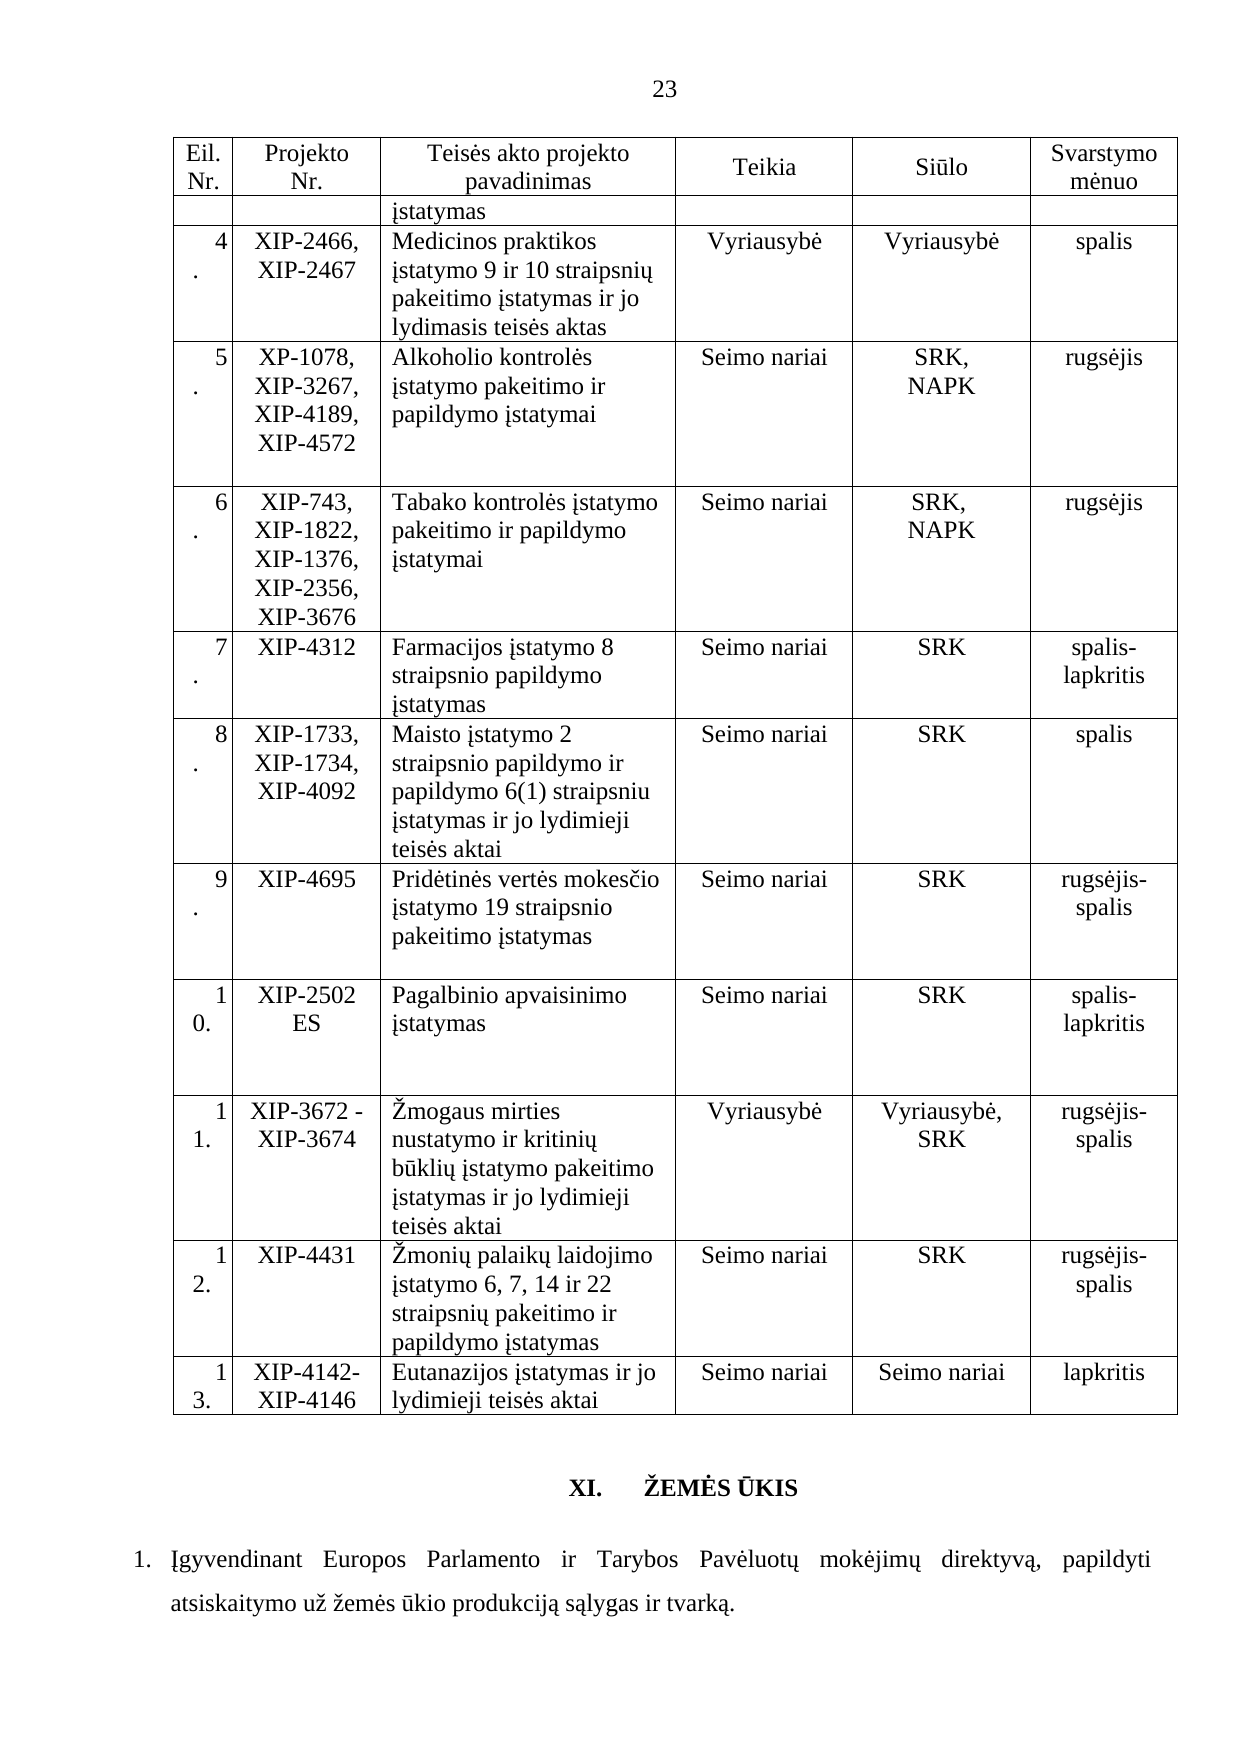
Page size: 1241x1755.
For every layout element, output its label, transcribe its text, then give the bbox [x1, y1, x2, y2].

table_cell Seimo nariai [676, 342, 852, 486]
table_cell XIP-4695 [233, 864, 380, 979]
table_cell spalis- lapkritis [1031, 632, 1177, 718]
table_cell spalis [1031, 226, 1177, 341]
table_cell Žmonių palaikų laidojimo įstatymo 6, 7, 14 ir 22 straipsnių pakeitimo ir papildymo įstatymas [381, 1241, 675, 1356]
table_cell Medicinos praktikos įstatymo 9 ir 10 straipsnių pakeitimo įstatymas ir jo lydimasis teisės aktas [381, 226, 675, 341]
table_header Projekto Nr. [233, 138, 380, 195]
table_cell įstatymas [381, 196, 675, 225]
table_cell SRK [853, 1241, 1030, 1356]
table_cell SRK [853, 864, 1030, 979]
table_cell Vyriausybė, SRK [853, 1096, 1030, 1239]
table_cell XIP-4142- XIP-4146 [233, 1357, 380, 1414]
table_cell spalis [1031, 719, 1177, 863]
table_cell SRK, NAPK [853, 487, 1030, 631]
table_cell Seimo nariai [676, 487, 852, 631]
table_cell [1031, 196, 1177, 225]
table_cell XIP-4431 [233, 1241, 380, 1356]
table_header Siūlo [853, 138, 1030, 195]
table_cell 8. [174, 719, 232, 863]
table_cell Farmacijos įstatymo 8 straipsnio papildymo įstatymas [381, 632, 675, 718]
table_cell lapkritis [1031, 1357, 1177, 1414]
table_cell Pridėtinės vertės mokesčio įstatymo 19 straipsnio pakeitimo įstatymas [381, 864, 675, 979]
table_cell 7. [174, 632, 232, 718]
table_cell Vyriausybė [676, 1096, 852, 1239]
table_cell Seimo nariai [853, 1357, 1030, 1414]
table_cell 11. [174, 1096, 232, 1239]
table_cell SRK [853, 980, 1030, 1095]
table_cell SRK, NAPK [853, 342, 1030, 486]
table_cell 9. [174, 864, 232, 979]
table_cell XIP-1733, XIP-1734, XIP-4092 [233, 719, 380, 863]
table_cell Vyriausybė [676, 226, 852, 341]
table_cell XIP-3672 -XIP-3674 [233, 1096, 380, 1239]
table_cell Maisto įstatymo 2 straipsnio papildymo ir papildymo 6(1) straipsniu įstatymas ir jo lydimieji teisės aktai [381, 719, 675, 863]
table_cell XIP-2466, XIP-2467 [233, 226, 380, 341]
table_cell 5. [174, 342, 232, 486]
table_cell Seimo nariai [676, 632, 852, 718]
table_cell [233, 196, 380, 225]
table_cell Seimo nariai [676, 719, 852, 863]
table_cell [676, 196, 852, 225]
table_cell Alkoholio kontrolės įstatymo pakeitimo ir papildymo įstatymai [381, 342, 675, 486]
table_cell spalis- lapkritis [1031, 980, 1177, 1095]
table_cell Tabako kontrolės įstatymo pakeitimo ir papildymo įstatymai [381, 487, 675, 631]
table_cell rugsėjis [1031, 342, 1177, 486]
text XI. ŽEMĖS ŪKIS [215, 1473, 1152, 1501]
table_cell XIP-4312 [233, 632, 380, 718]
table_cell XP-1078, XIP-3267, XIP-4189, XIP-4572 [233, 342, 380, 486]
table_cell Žmogaus mirties nustatymo ir kritinių būklių įstatymo pakeitimo įstatymas ir jo lydimieji teisės aktai [381, 1096, 675, 1239]
table_cell Pagalbinio apvaisinimo įstatymas [381, 980, 675, 1095]
table_cell [853, 196, 1030, 225]
table_cell Seimo nariai [676, 980, 852, 1095]
text 1. Įgyvendinant Europos Parlamento ir Tarybos Pavėluotų mokėjimų direktyvą, papildyti atsiskaitymo už žemės ūkio produkciją sąlygas ir tvarką. [133, 1544, 1152, 1616]
table_cell rugsėjis [1031, 487, 1177, 631]
table_cell 13. [174, 1357, 232, 1414]
table_cell rugsėjis- spalis [1031, 1096, 1177, 1239]
table_header Teisės akto projekto pavadinimas [381, 138, 675, 195]
table_cell 4. [174, 226, 232, 341]
table_header Eil. Nr. [174, 138, 232, 195]
table_cell XIP-2502 ES [233, 980, 380, 1095]
table_cell 12. [174, 1241, 232, 1356]
table_cell Seimo nariai [676, 864, 852, 979]
table_cell Seimo nariai [676, 1357, 852, 1414]
table_cell SRK [853, 719, 1030, 863]
table_cell rugsėjis-spalis [1031, 1241, 1177, 1356]
table_cell Vyriausybė [853, 226, 1030, 341]
table_cell 6. [174, 487, 232, 631]
table_header Svarstymo mėnuo [1031, 138, 1177, 195]
table_cell Seimo nariai [676, 1241, 852, 1356]
table_cell SRK [853, 632, 1030, 718]
table_header Teikia [676, 138, 852, 195]
table_cell rugsėjis-spalis [1031, 864, 1177, 979]
table_cell [174, 196, 232, 225]
table_cell XIP-743, XIP-1822, XIP-1376, XIP-2356, XIP-3676 [233, 487, 380, 631]
table_cell 10. [174, 980, 232, 1095]
table_cell Eutanazijos įstatymas ir jo lydimieji teisės aktai [381, 1357, 675, 1414]
